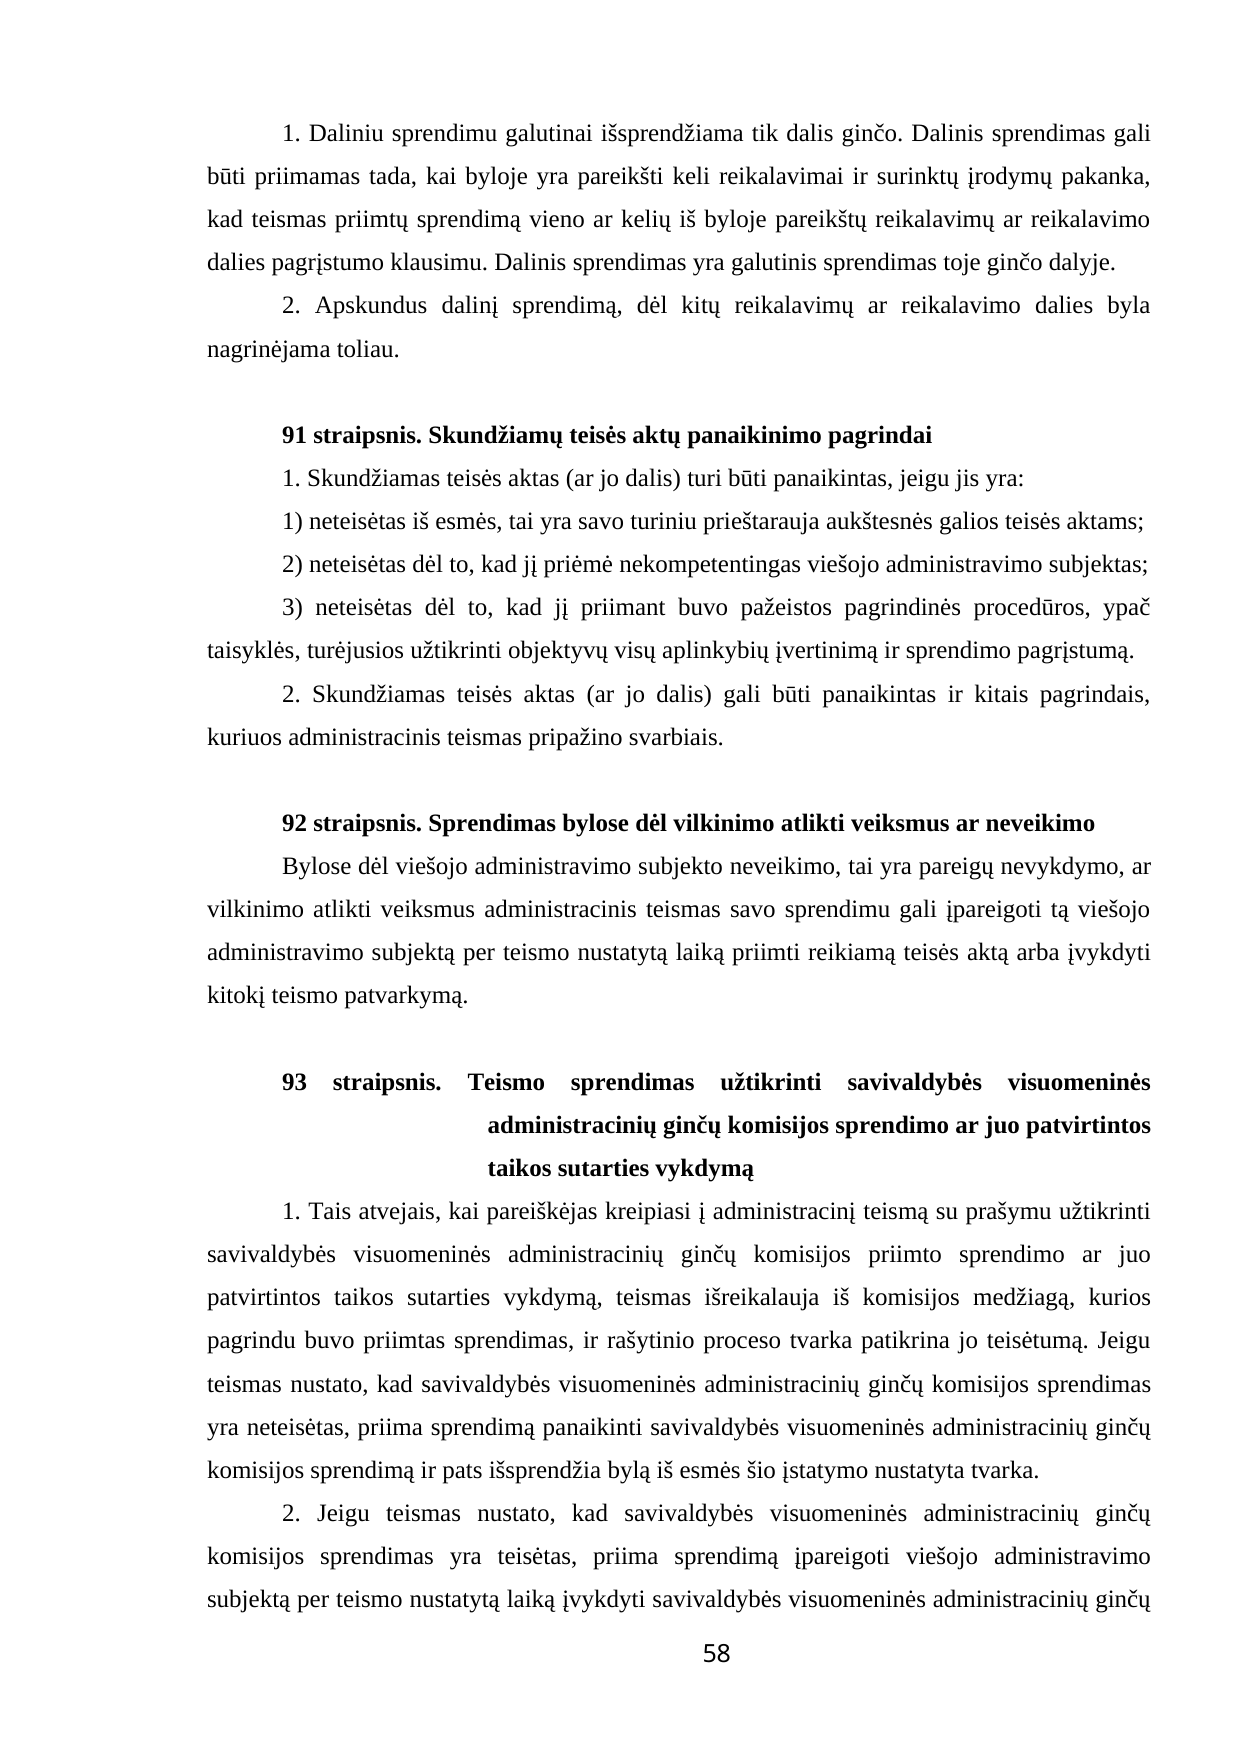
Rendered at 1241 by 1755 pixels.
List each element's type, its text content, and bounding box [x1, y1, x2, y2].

text 1) neteisėtas iš esmės, tai yra savo turiniu prieštarauja aukštesnės galios teisės aktams; [207, 506, 1152, 535]
text 1. Daliniu sprendimu galutinai išsprendžiama tik dalis ginčo. Dalinis sprendimas gali būti priimamas tada, kai byloje yra pareikšti keli reikalavimai ir surinktų įrodymų pakanka, kad teismas priimtų sprendimą vieno ar kelių iš byloje pareikštų reikalavimų ar reikalavimo dalies pagrįstumo klausimu. Dalinis sprendimas yra galutinis sprendimas toje ginčo dalyje. [207, 118, 1152, 276]
text 91 straipsnis. Skundžiamų teisės aktų panaikinimo pagrindai [207, 420, 1152, 449]
text 1. Skundžiamas teisės aktas (ar jo dalis) turi būti panaikintas, jeigu jis yra: [207, 463, 1152, 492]
text 3) neteisėtas dėl to, kad jį priimant buvo pažeistos pagrindinės procedūros, ypač taisyklės, turėjusios užtikrinti objektyvų visų aplinkybių įvertinimą ir sprendimo pagrįstumą. [207, 592, 1152, 664]
text 92 straipsnis. Sprendimas bylose dėl vilkinimo atlikti veiksmus ar neveikimo [207, 808, 1152, 837]
text 2) neteisėtas dėl to, kad jį priėmė nekompetentingas viešojo administravimo subjektas; [207, 549, 1152, 578]
text 2. Jeigu teismas nustato, kad savivaldybės visuomeninės administracinių ginčų komisijos sprendimas yra teisėtas, priima sprendimą įpareigoti viešojo administravimo subjektą per teismo nustatytą laiką įvykdyti savivaldybės visuomeninės administracinių ginčų [207, 1498, 1152, 1613]
text 2. Skundžiamas teisės aktas (ar jo dalis) gali būti panaikintas ir kitais pagrindais, kuriuos administracinis teismas pripažino svarbiais. [207, 679, 1152, 751]
text 1. Tais atvejais, kai pareiškėjas kreipiasi į administracinį teismą su prašymu užtikrinti savivaldybės visuomeninės administracinių ginčų komisijos priimto sprendimo ar juo patvirtintos taikos sutarties vykdymą, teismas išreikalauja iš komisijos medžiagą, kurios pagrindu buvo priimtas sprendimas, ir rašytinio proceso tvarka patikrina jo teisėtumą. Jeigu teismas nustato, kad savivaldybės visuomeninės administracinių ginčų komisijos sprendimas yra neteisėtas, priima sprendimą panaikinti savivaldybės visuomeninės administracinių ginčų komisijos sprendimą ir pats išsprendžia bylą iš esmės šio įstatymo nustatyta tvarka. [207, 1196, 1152, 1484]
text 2. Apskundus dalinį sprendimą, dėl kitų reikalavimų ar reikalavimo dalies byla nagrinėjama toliau. [207, 291, 1152, 362]
text Bylose dėl viešojo administravimo subjekto neveikimo, tai yra pareigų nevykdymo, ar vilkinimo atlikti veiksmus administracinis teismas savo sprendimu gali įpareigoti tą viešojo administravimo subjektą per teismo nustatytą laiką priimti reikiamą teisės aktą arba įvykdyti kitokį teismo patvarkymą. [207, 851, 1152, 1009]
text 93 straipsnis. Teismo sprendimas užtikrinti savivaldybės visuomeninės administracinių ginčų komisijos sprendimo ar juo patvirtintos taikos sutarties vykdymą [282, 1067, 1152, 1182]
